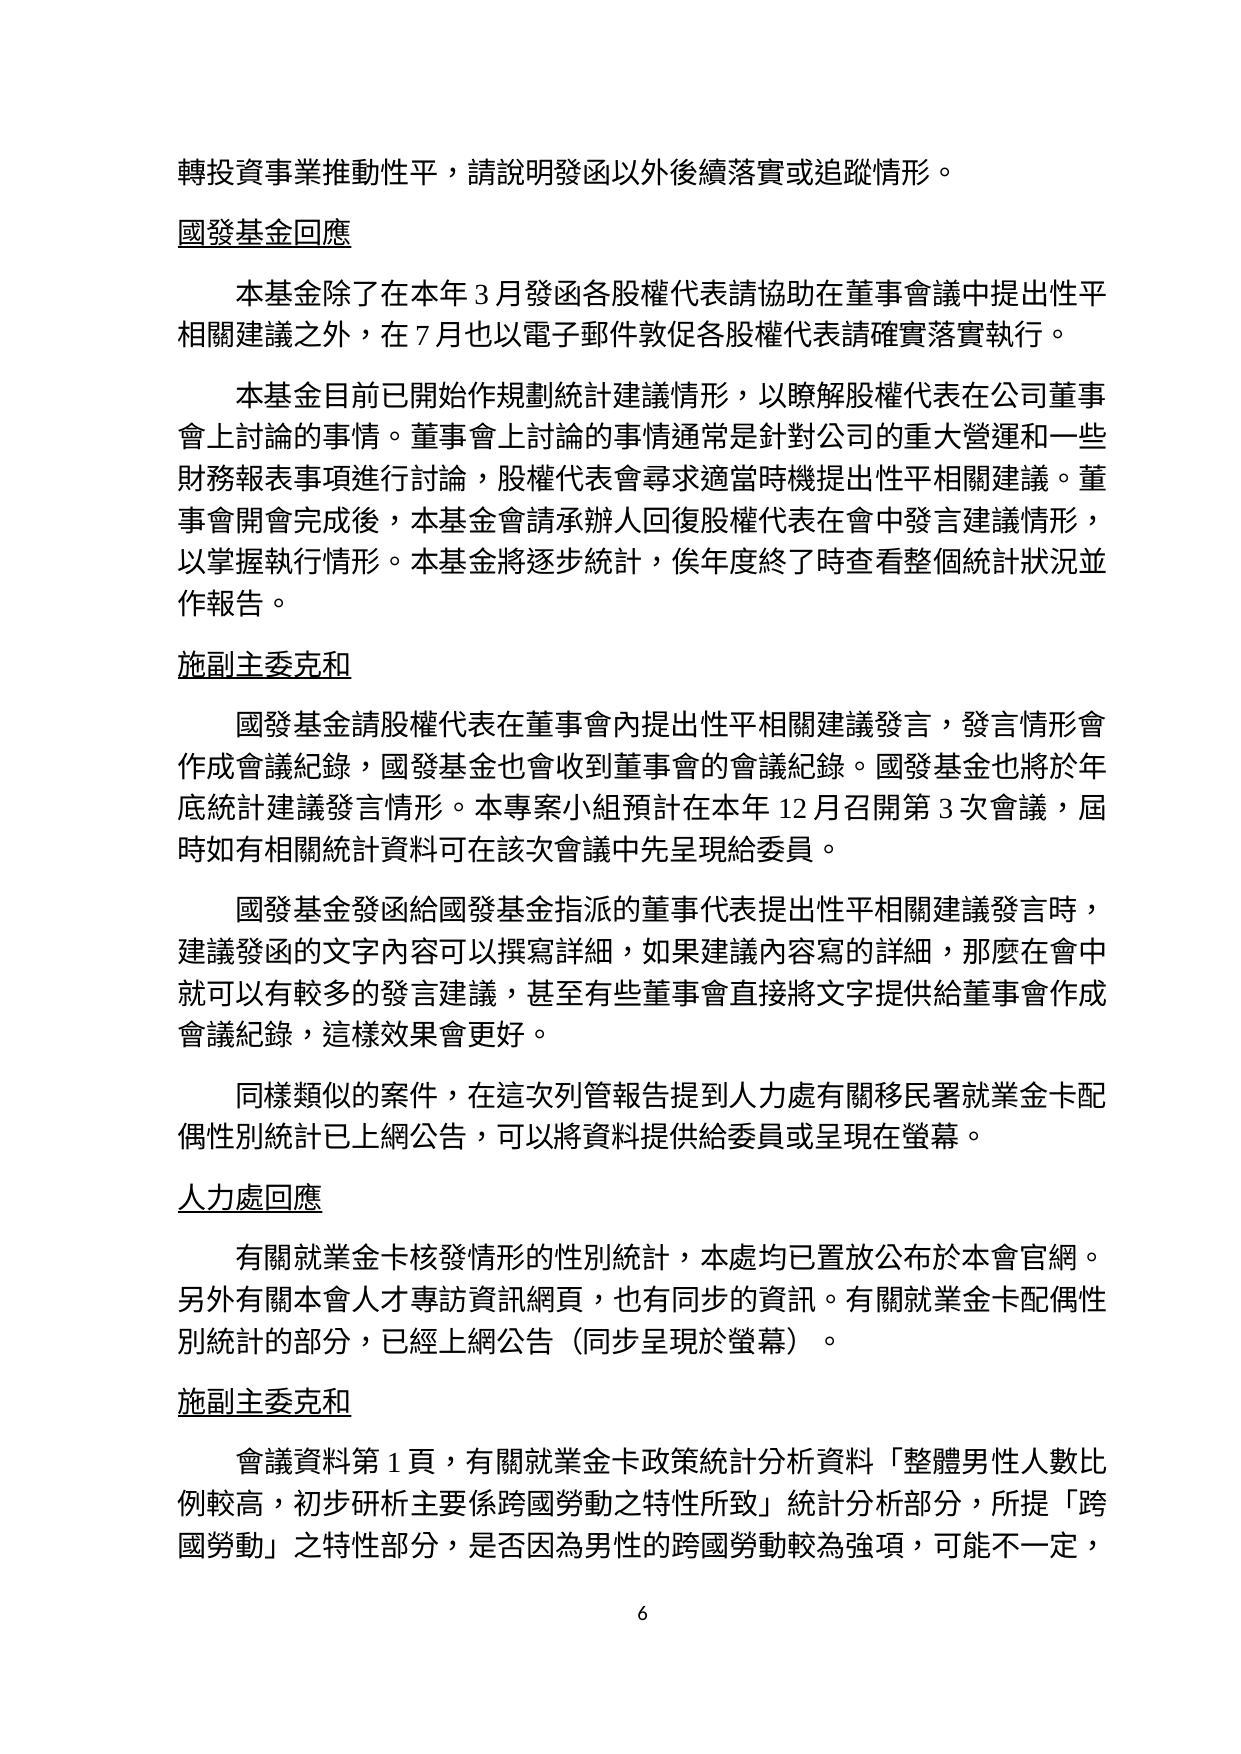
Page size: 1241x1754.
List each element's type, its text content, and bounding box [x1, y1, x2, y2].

text 國發基金發函給國發基金指派的董事代表提出性平相關建議發言時，建議發函的文字內容可以撰寫詳細，如果建議內容寫的詳細，那麼在會中就可以有較多的發言建議，甚至有些董事會直接將文字提供給董事會作成會議紀錄，這樣效果會更好。 [177, 887, 1107, 1054]
text 會議資料第1頁，有關就業金卡政策統計分析資料「整體男性人數比例較高，初步研析主要係跨國勞動之特性所致」統計分析部分，所提「跨國勞動」之特性部分，是否因為男性的跨國勞動較為強項，可能不一定， [177, 1439, 1107, 1564]
text 施副主委克和 [177, 642, 1107, 683]
text 國發基金回應 [177, 210, 1107, 252]
text 國發基金請股權代表在董事會內提出性平相關建議發言，發言情形會作成會議紀錄，國發基金也會收到董事會的會議紀錄。國發基金也將於年底統計建議發言情形。本專案小組預計在本年12月召開第3次會議，屆時如有相關統計資料可在該次會議中先呈現給委員。 [177, 702, 1107, 869]
text 人力處回應 [177, 1175, 1107, 1217]
text 施副主委克和 [177, 1379, 1107, 1421]
text 同樣類似的案件，在這次列管報告提到人力處有關移民署就業金卡配偶性別統計已上網公告，可以將資料提供給委員或呈現在螢幕。 [177, 1073, 1107, 1156]
text 有關就業金卡核發情形的性別統計，本處均已置放公布於本會官網。另外有關本會人才專訪資訊網頁，也有同步的資訊。有關就業金卡配偶性別統計的部分，已經上網公告（同步呈現於螢幕）。 [177, 1235, 1107, 1360]
text 本基金除了在本年3月發函各股權代表請協助在董事會議中提出性平相關建議之外，在7月也以電子郵件敦促各股權代表請確實落實執行。 [177, 271, 1107, 354]
text 轉投資事業推動性平，請說明發函以外後續落實或追蹤情形。 [177, 150, 1107, 192]
text 本基金目前已開始作規劃統計建議情形，以瞭解股權代表在公司董事會上討論的事情。董事會上討論的事情通常是針對公司的重大營運和一些財務報表事項進行討論，股權代表會尋求適當時機提出性平相關建議。董事會開會完成後，本基金會請承辦人回復股權代表在會中發言建議情形，以掌握執行情形。本基金將逐步統計，俟年度終了時查看整個統計狀況並作報告。 [177, 373, 1107, 623]
